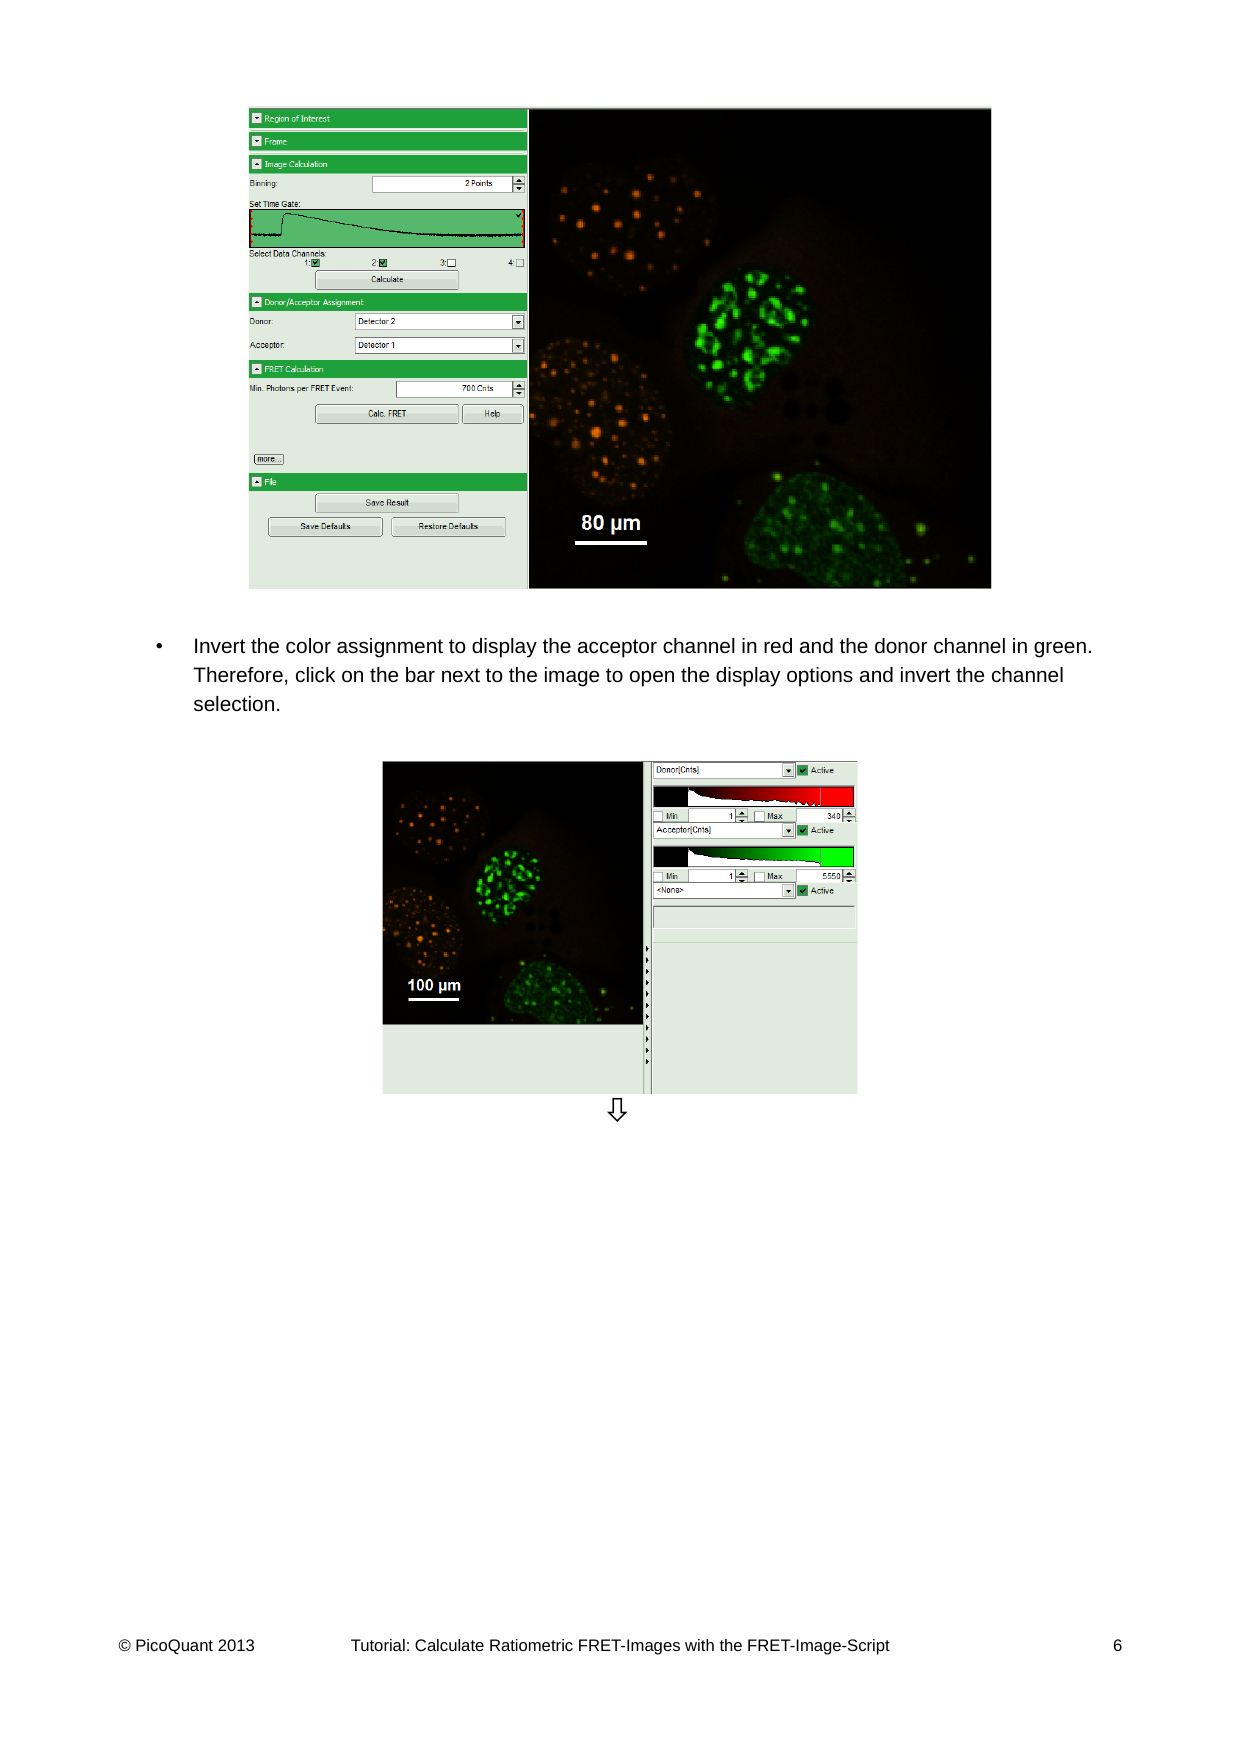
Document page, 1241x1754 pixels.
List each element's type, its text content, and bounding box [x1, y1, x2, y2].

text  [118, 761, 1122, 1130]
list Invert the color assignment to display the acceptor channel in red and the donor channel in green. Therefore, click on the bar next to the image to open the display options and invert the channel selection. [156, 634, 1122, 716]
picture [248, 106, 992, 589]
picture [382, 761, 858, 1094]
